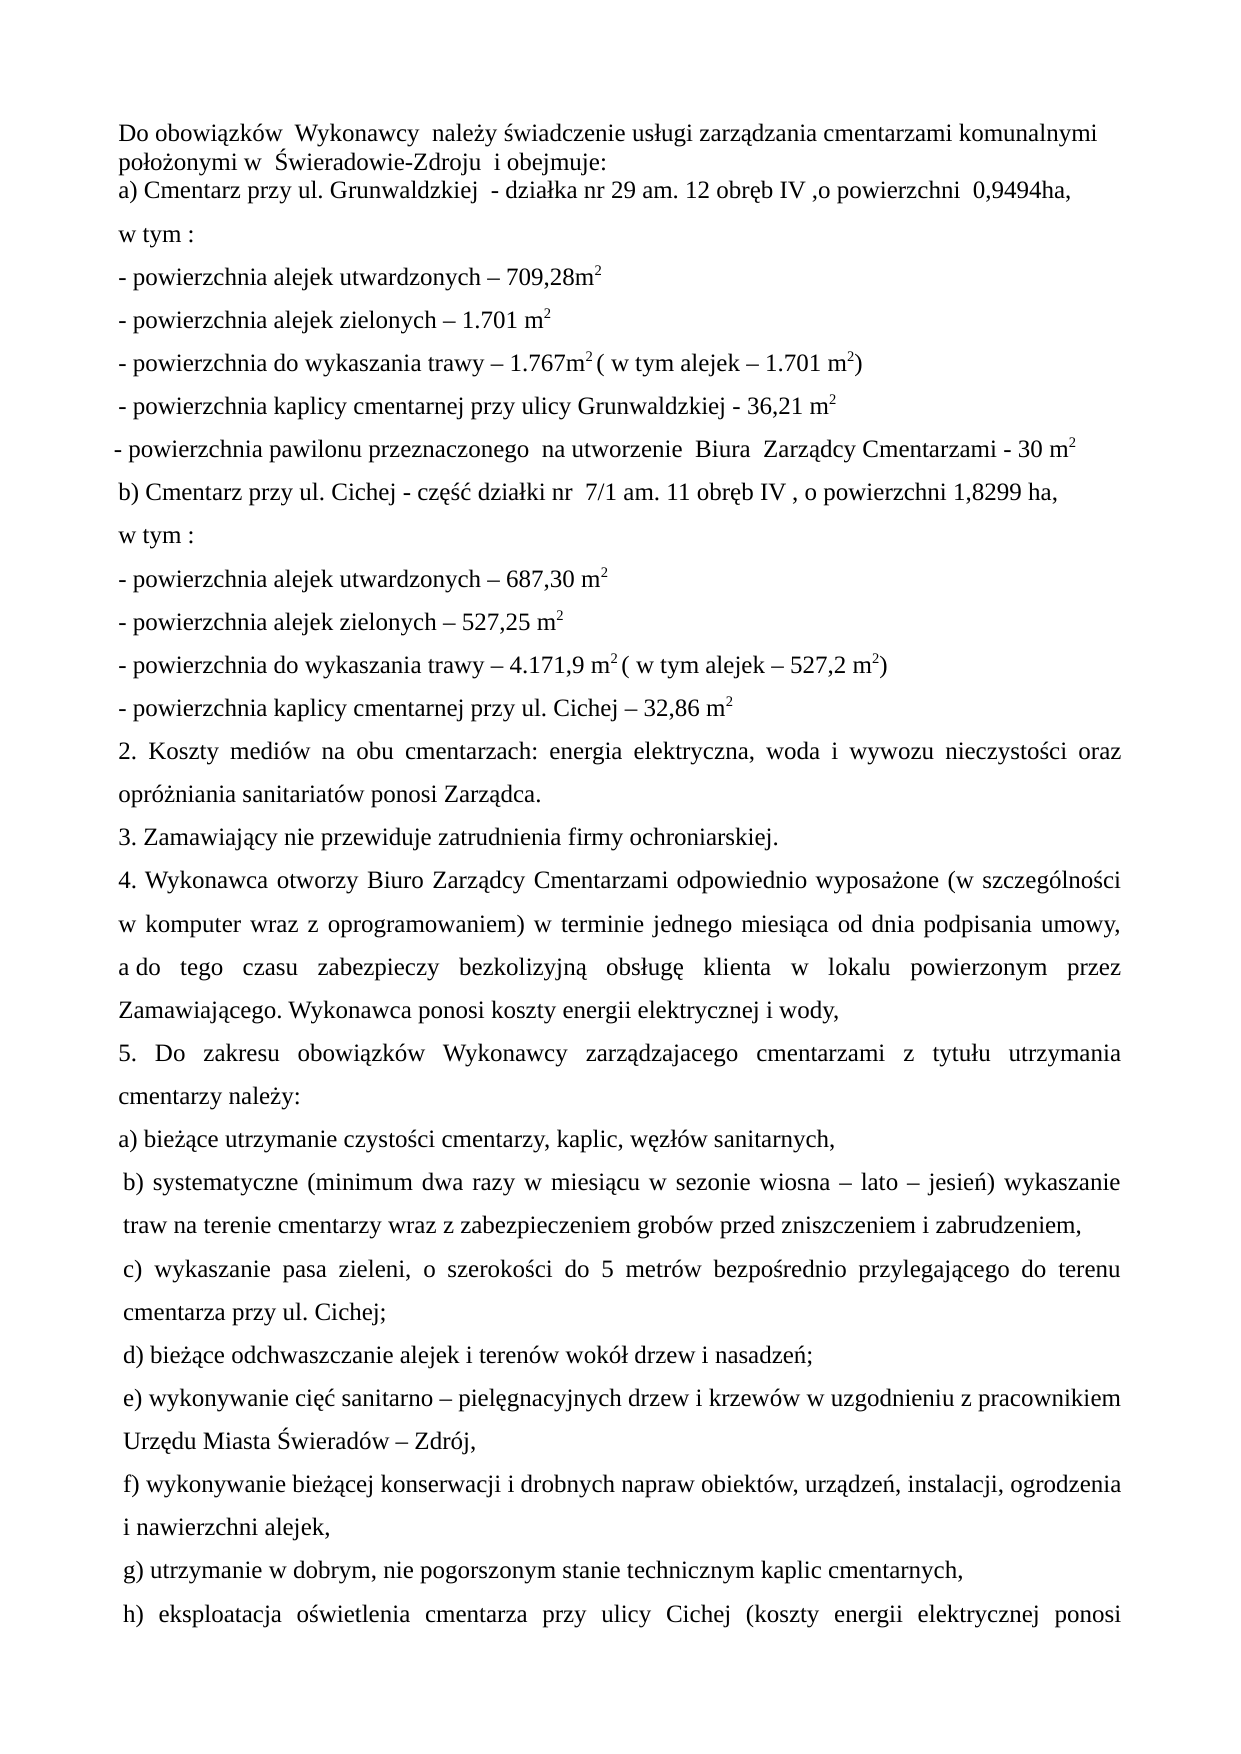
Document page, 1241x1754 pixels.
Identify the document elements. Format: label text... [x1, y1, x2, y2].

list h) eksploatacja oświetlenia cmentarza przy ulicy Cichej (koszty energii elektrycznej ponosi [118, 1599, 1122, 1627]
list - powierzchnia kaplicy cmentarnej przy ul. Cichej – 32,86 m2 [118, 693, 1122, 722]
text Do obowiązków Wykonawcy należy świadczenie usługi zarządzania cmentarzami komunalnymi położonymi w Świeradowie-Zdroju i obejmuje: [118, 118, 1122, 176]
list f) wykonywanie bieżącej konserwacji i drobnych napraw obiektów, urządzeń, instalacji, ogrodzenia i nawierzchni alejek, [118, 1469, 1122, 1541]
list c) wykaszanie pasa zieleni, o szerokości do 5 metrów bezpośrednio przylegającego do terenu cmentarza przy ul. Cichej; [118, 1254, 1122, 1326]
text 2. Koszty mediów na obu cmentarzach: energia elektryczna, woda i wywozu nieczystości oraz opróżniania sanitariatów ponosi Zarządca. [118, 736, 1122, 808]
list - powierzchnia do wykaszania trawy – 4.171,9 m2 ( w tym alejek – 527,2 m2) [118, 650, 1122, 679]
list b) systematyczne (minimum dwa razy w miesiącu w sezonie wiosna – lato – jesień) wykaszanie traw na terenie cmentarzy wraz z zabezpieczeniem grobów przed zniszczeniem i zabrudzeniem, [118, 1167, 1122, 1239]
list b) Cmentarz przy ul. Cichej - część działki nr 7/1 am. 11 obręb IV , o powierzchni 1,8299 ha, w tym : [118, 477, 1122, 549]
list - powierzchnia alejek zielonych – 1.701 m2 [118, 305, 1122, 334]
text 5. Do zakresu obowiązków Wykonawcy zarządzajacego cmentarzami z tytułu utrzymania cmentarzy należy: [118, 1038, 1122, 1110]
list - powierzchnia alejek utwardzonych – 709,28m2 [118, 262, 1122, 291]
list - powierzchnia kaplicy cmentarnej przy ulicy Grunwaldzkiej - 36,21 m2 [118, 391, 1122, 420]
list w tym : [118, 219, 1122, 247]
list e) wykonywanie cięć sanitarno – pielęgnacyjnych drzew i krzewów w uzgodnieniu z pracownikiem Urzędu Miasta Świeradów – Zdrój, [118, 1383, 1122, 1455]
list - powierzchnia alejek utwardzonych – 687,30 m2 [118, 564, 1122, 592]
list g) utrzymanie w dobrym, nie pogorszonym stanie technicznym kaplic cmentarnych, [118, 1556, 1122, 1584]
list - powierzchnia alejek zielonych – 527,25 m2 [118, 607, 1122, 636]
list - powierzchnia pawilonu przeznaczonego na utworzenie Biura Zarządcy Cmentarzami - 30 m2 [113, 434, 1122, 463]
text 4. Wykonawca otworzy Biuro Zarządcy Cmentarzami odpowiednio wyposażone (w szczególności w komputer wraz z oprogramowaniem) w terminie jednego miesiąca od dnia podpisania umowy, a do tego czasu zabezpieczy bezkolizyjną obsługę klienta w lokalu powierzonym przez Zamawiającego. Wykonawca ponosi koszty energii elektrycznej i wody, [118, 866, 1122, 1024]
list - powierzchnia do wykaszania trawy – 1.767m2 ( w tym alejek – 1.701 m2) [118, 348, 1122, 377]
list d) bieżące odchwaszczanie alejek i terenów wokół drzew i nasadzeń; [118, 1340, 1122, 1369]
text 3. Zamawiający nie przewiduje zatrudnienia firmy ochroniarskiej. [118, 822, 1122, 851]
list a) Cmentarz przy ul. Grunwaldzkiej - działka nr 29 am. 12 obręb IV ,o powierzchni 0,9494ha, [118, 176, 1122, 204]
text a) bieżące utrzymanie czystości cmentarzy, kaplic, węzłów sanitarnych, [118, 1124, 1122, 1153]
